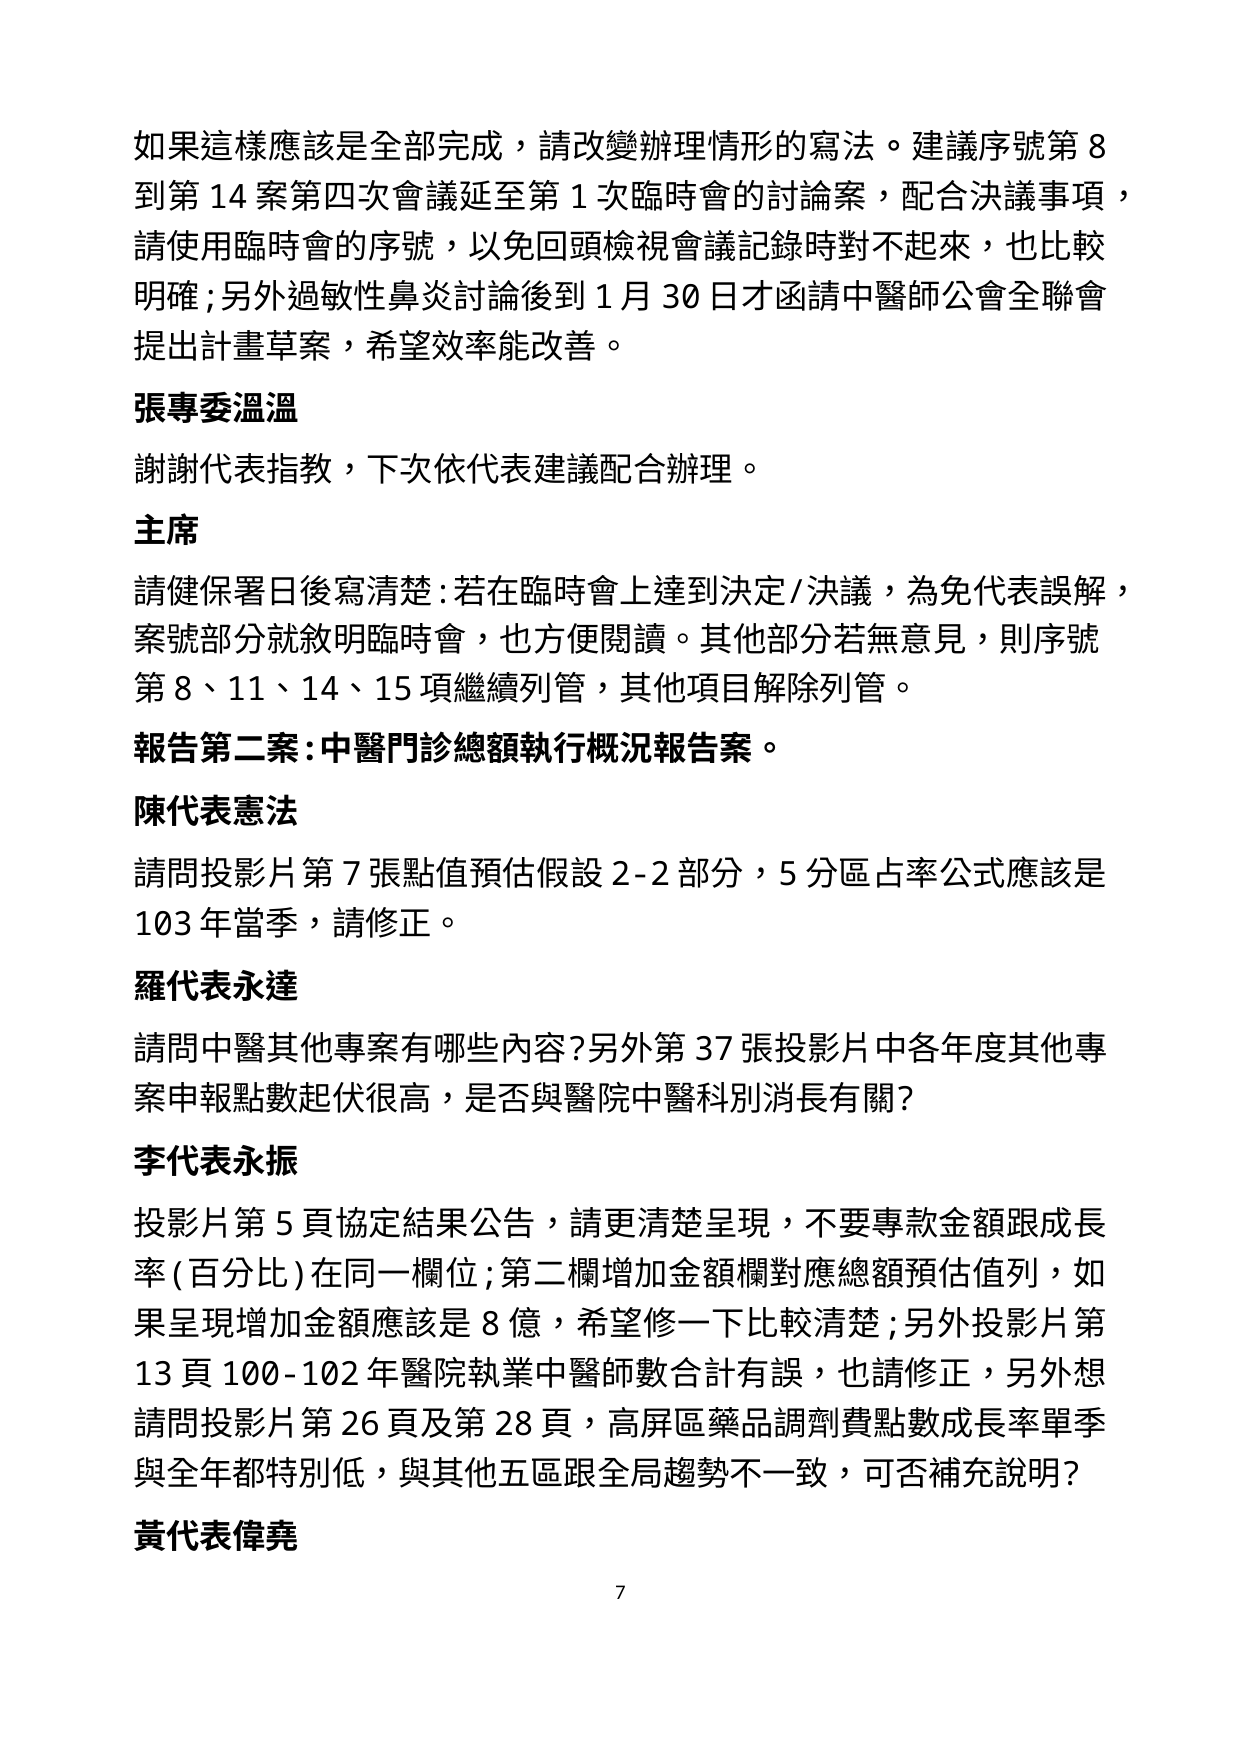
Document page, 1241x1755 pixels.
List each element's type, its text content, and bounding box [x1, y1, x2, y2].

text 投影片第5頁協定結果公告，請更清楚呈現，不要專款金額跟成長率(百分比)在同一欄位;第二欄增加金額欄對應總額預估值列，如果呈現增加金額應該是8億，希望修一下比較清楚;另外投影片第13頁100-102年醫院執業中醫師數合計有誤，也請修正，另外想請問投影片第26頁及第28頁，高屏區藥品調劑費點數成長率單季與全年都特別低，與其他五區跟全局趨勢不一致，可否補充說明? [133, 1196, 1107, 1496]
text 羅代表永達 [133, 958, 1107, 1008]
text 請健保署日後寫清楚:若在臨時會上達到決定/決議，為免代表誤解，案號部分就敘明臨時會，也方便閱讀。其他部分若無意見，則序號第8、11、14、15項繼續列管，其他項目解除列管。 [133, 564, 1107, 710]
text 如果這樣應該是全部完成，請改變辦理情形的寫法。建議序號第8到第14案第四次會議延至第1次臨時會的討論案，配合決議事項，請使用臨時會的序號，以免回頭檢視會議記錄時對不起來，也比較明確;另外過敏性鼻炎討論後到1月30日才函請中醫師公會全聯會提出計畫草案，希望效率能改善。 [133, 118, 1107, 368]
text 李代表永振 [133, 1133, 1107, 1183]
text 陳代表憲法 [133, 783, 1107, 833]
text 張專委溫溫 [133, 381, 1107, 431]
text 請問投影片第7張點值預估假設2-2部分，5分區占率公式應該是103年當季，請修正。 [133, 846, 1107, 946]
text 主席 [133, 504, 1107, 552]
text 黃代表偉堯 [133, 1508, 1107, 1558]
text 謝謝代表指教，下次依代表建議配合辦理。 [133, 443, 1107, 491]
text 報告第二案:中醫門診總額執行概況報告案。 [133, 722, 1107, 771]
text 請問中醫其他專案有哪些內容?另外第37張投影片中各年度其他專案申報點數起伏很高，是否與醫院中醫科別消長有關? [133, 1021, 1107, 1121]
